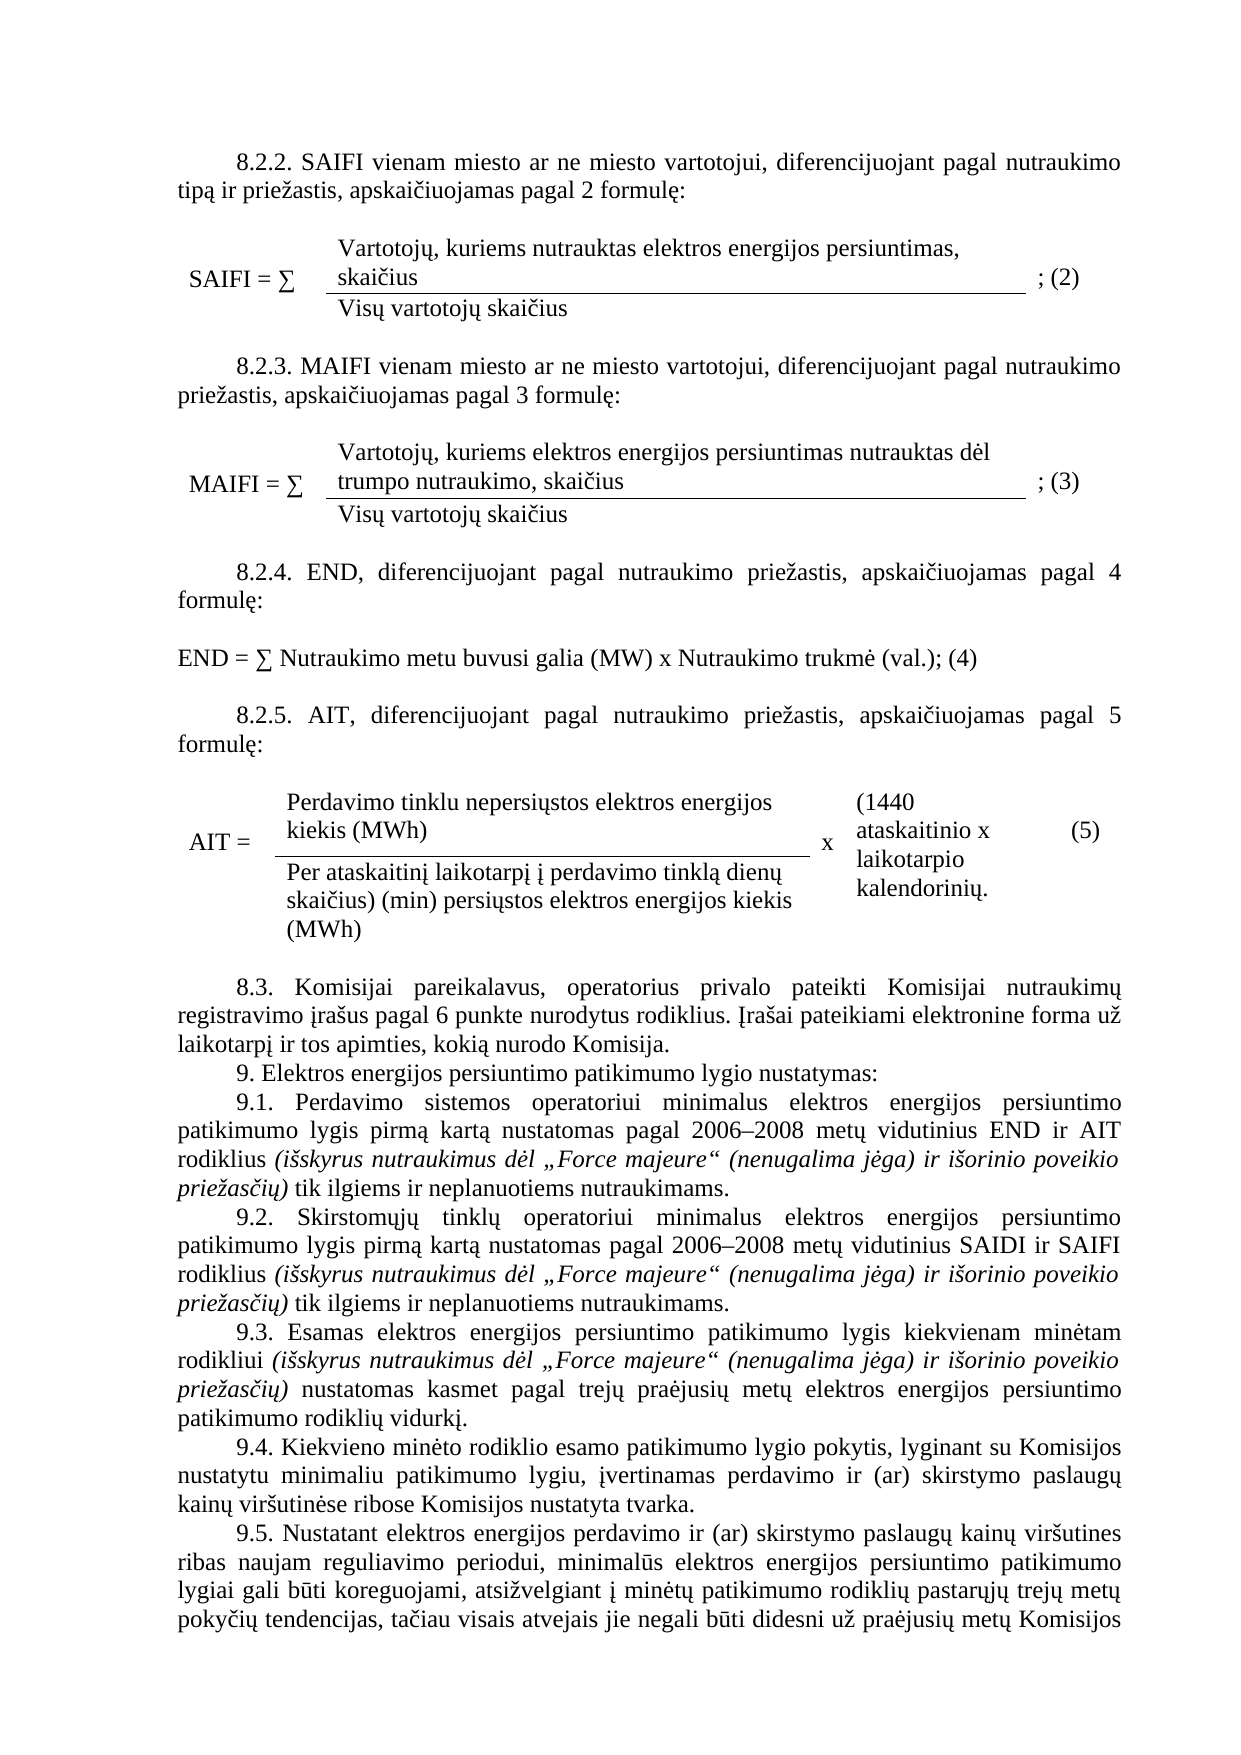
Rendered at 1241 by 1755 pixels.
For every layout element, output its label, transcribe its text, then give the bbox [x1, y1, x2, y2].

table_cell MAIFI = ∑ [177, 469, 326, 528]
table_header Vartotojų, kuriems nutrauktas elektros energijos persiuntimas, skaičius [326, 233, 1026, 292]
text 8.2.5. AIT, diferencijuojant pagal nutraukimo priežastis, apskaičiuojamas pagal 5 formulę: [177, 701, 1122, 758]
text 9.2. Skirstomųjų tinklų operatoriui minimalus elektros energijos persiuntimo patikimumo lygis pirmą kartą nustatomas pagal 2006–2008 metų vidutinius SAIDI ir SAIFI rodiklius (išskyrus nutraukimus dėl „Force majeure“ (nenugalima jėga) ir išorinio poveikio priežasčių) tik ilgiems ir neplanuotiems nutraukimams. [177, 1202, 1122, 1317]
table_header [177, 233, 326, 263]
text 9.4. Kiekvieno minėto rodiklio esamo patikimumo lygio pokytis, lyginant su Komisijos nustatytu minimaliu patikimumo lygiu, įvertinamas perdavimo ir (ar) skirstymo paslaugų kainų viršutinėse ribose Komisijos nustatyta tvarka. [177, 1432, 1122, 1518]
text 8.3. Komisijai pareikalavus, operatorius privalo pateikti Komisijai nutraukimų registravimo įrašus pagal 6 punkte nurodytus rodiklius. Įrašai pateikiami elektronine forma už laikotarpį ir tos apimties, kokią nurodo Komisija. [177, 972, 1122, 1058]
table_header [177, 787, 275, 826]
table_cell SAIFI = ∑ [177, 263, 326, 322]
table_header (1440 ataskaitinio x laikotarpio kalendorinių. [845, 787, 1026, 943]
table_header ; (3) [1026, 437, 1145, 528]
table_header Vartotojų, kuriems elektros energijos persiuntimas nutrauktas dėl trumpo nutraukimo, skaičius [326, 437, 1026, 498]
table_cell Per ataskaitinį laikotarpį į perdavimo tinklą dienų skaičius) (min) persiųstos elektros energijos kiekis (MWh) [275, 857, 810, 943]
text 9. Elektros energijos persiuntimo patikimumo lygio nustatymas: [177, 1058, 1122, 1087]
table_cell AIT = [177, 826, 275, 943]
table_cell Visų vartotojų skaičius [326, 499, 1026, 528]
table_header [177, 437, 326, 468]
text 8.2.2. SAIFI vienam miesto ar ne miesto vartotojui, diferencijuojant pagal nutraukimo tipą ir priežastis, apskaičiuojamas pagal 2 formulę: [177, 147, 1122, 204]
text 9.1. Perdavimo sistemos operatoriui minimalus elektros energijos persiuntimo patikimumo lygis pirmą kartą nustatomas pagal 2006–2008 metų vidutinius END ir AIT rodiklius (išskyrus nutraukimus dėl „Force majeure“ (nenugalima jėga) ir išorinio poveikio priežasčių) tik ilgiems ir neplanuotiems nutraukimams. [177, 1087, 1122, 1202]
text END = ∑ Nutraukimo metu buvusi galia (MW) x Nutraukimo trukmė (val.); (4) [177, 643, 1122, 672]
table_header [810, 787, 845, 826]
table_header Perdavimo tinklu nepersiųstos elektros energijos kiekis (MWh) [275, 787, 810, 856]
table_cell x [810, 826, 845, 943]
table_header (5) [1026, 787, 1145, 943]
text 9.3. Esamas elektros energijos persiuntimo patikimumo lygis kiekvienam minėtam rodikliui (išskyrus nutraukimus dėl „Force majeure“ (nenugalima jėga) ir išorinio poveikio priežasčių) nustatomas kasmet pagal trejų praėjusių metų elektros energijos persiuntimo patikimumo rodiklių vidurkį. [177, 1317, 1122, 1432]
table_header ; (2) [1026, 233, 1145, 322]
text 8.2.4. END, diferencijuojant pagal nutraukimo priežastis, apskaičiuojamas pagal 4 formulę: [177, 557, 1122, 614]
text 8.2.3. MAIFI vienam miesto ar ne miesto vartotojui, diferencijuojant pagal nutraukimo priežastis, apskaičiuojamas pagal 3 formulę: [177, 351, 1122, 408]
table_cell Visų vartotojų skaičius [326, 294, 1026, 322]
text 9.5. Nustatant elektros energijos perdavimo ir (ar) skirstymo paslaugų kainų viršutines ribas naujam reguliavimo periodui, minimalūs elektros energijos persiuntimo patikimumo lygiai gali būti koreguojami, atsižvelgiant į minėtų patikimumo rodiklių pastarųjų trejų metų pokyčių tendencijas, tačiau visais atvejais jie negali būti didesni už praėjusių metų Komisijos [177, 1518, 1122, 1633]
